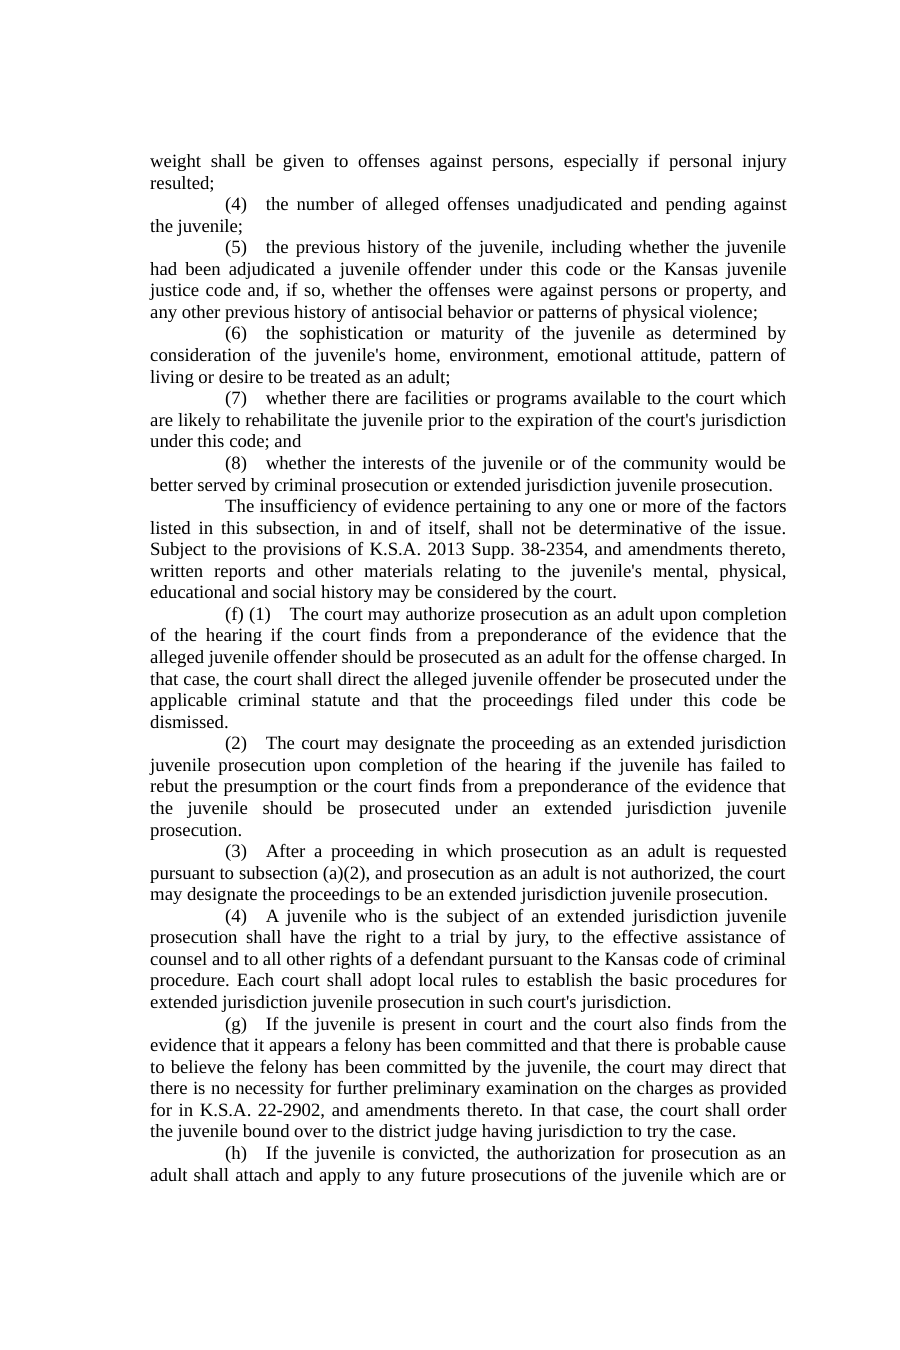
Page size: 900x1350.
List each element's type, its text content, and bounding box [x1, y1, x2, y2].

text (2) The court may designate the proceeding as an extended jurisdiction juvenile prosecution upon completion of the hearing if the juvenile has failed to rebut the presumption or the court finds from a preponderance of the evidence that the juvenile should be prosecuted under an extended jurisdiction juvenile prosecution. [150, 732, 787, 840]
text (3) After a proceeding in which prosecution as an adult is requested pursuant to subsection (a)(2), and prosecution as an adult is not authorized, the court may designate the proceedings to be an extended jurisdiction juvenile prosecution. [150, 840, 787, 905]
text (g) If the juvenile is present in court and the court also finds from the evidence that it appears a felony has been committed and that there is probable cause to believe the felony has been committed by the juvenile, the court may direct that there is no necessity for further preliminary examination on the charges as provided for in K.S.A. 22-2902, and amendments thereto. In that case, the court shall order the juvenile bound over to the district judge having jurisdiction to try the case. [150, 1012, 787, 1142]
text (4) A juvenile who is the subject of an extended jurisdiction juvenile prosecution shall have the right to a trial by jury, to the effective assistance of counsel and to all other rights of a defendant pursuant to the Kansas code of criminal procedure. Each court shall adopt local rules to establish the basic procedures for extended jurisdiction juvenile prosecution in such court's jurisdiction. [150, 905, 787, 1012]
text (4) the number of alleged offenses unadjudicated and pending against the juvenile; [150, 193, 787, 236]
text (5) the previous history of the juvenile, including whether the juvenile had been adjudicated a juvenile offender under this code or the Kansas juvenile justice code and, if so, whether the offenses were against persons or property, and any other previous history of antisocial behavior or patterns of physical violence; [150, 236, 787, 322]
text weight shall be given to offenses against persons, especially if personal injury resulted; [150, 150, 787, 193]
text (h) If the juvenile is convicted, the authorization for prosecution as an adult shall attach and apply to any future prosecutions of the juvenile which are or [150, 1142, 787, 1185]
text (8) whether the interests of the juvenile or of the community would be better served by criminal prosecution or extended jurisdiction juvenile prosecution. [150, 452, 787, 495]
text (6) the sophistication or maturity of the juvenile as determined by consideration of the juvenile's home, environment, emotional attitude, pattern of living or desire to be treated as an adult; [150, 322, 787, 387]
text (7) whether there are facilities or programs available to the court which are likely to rehabilitate the juvenile prior to the expiration of the court's jurisdiction under this code; and [150, 387, 787, 452]
text The insufficiency of evidence pertaining to any one or more of the factors listed in this subsection, in and of itself, shall not be determinative of the issue. Subject to the provisions of K.S.A. 2013 Supp. 38-2354, and amendments thereto, written reports and other materials relating to the juvenile's mental, physical, educational and social history may be considered by the court. [150, 495, 787, 603]
text (f) (1) The court may authorize prosecution as an adult upon completion of the hearing if the court finds from a preponderance of the evidence that the alleged juvenile offender should be prosecuted as an adult for the offense charged. In that case, the court shall direct the alleged juvenile offender be prosecuted under the applicable criminal statute and that the proceedings filed under this code be dismissed. [150, 603, 787, 732]
